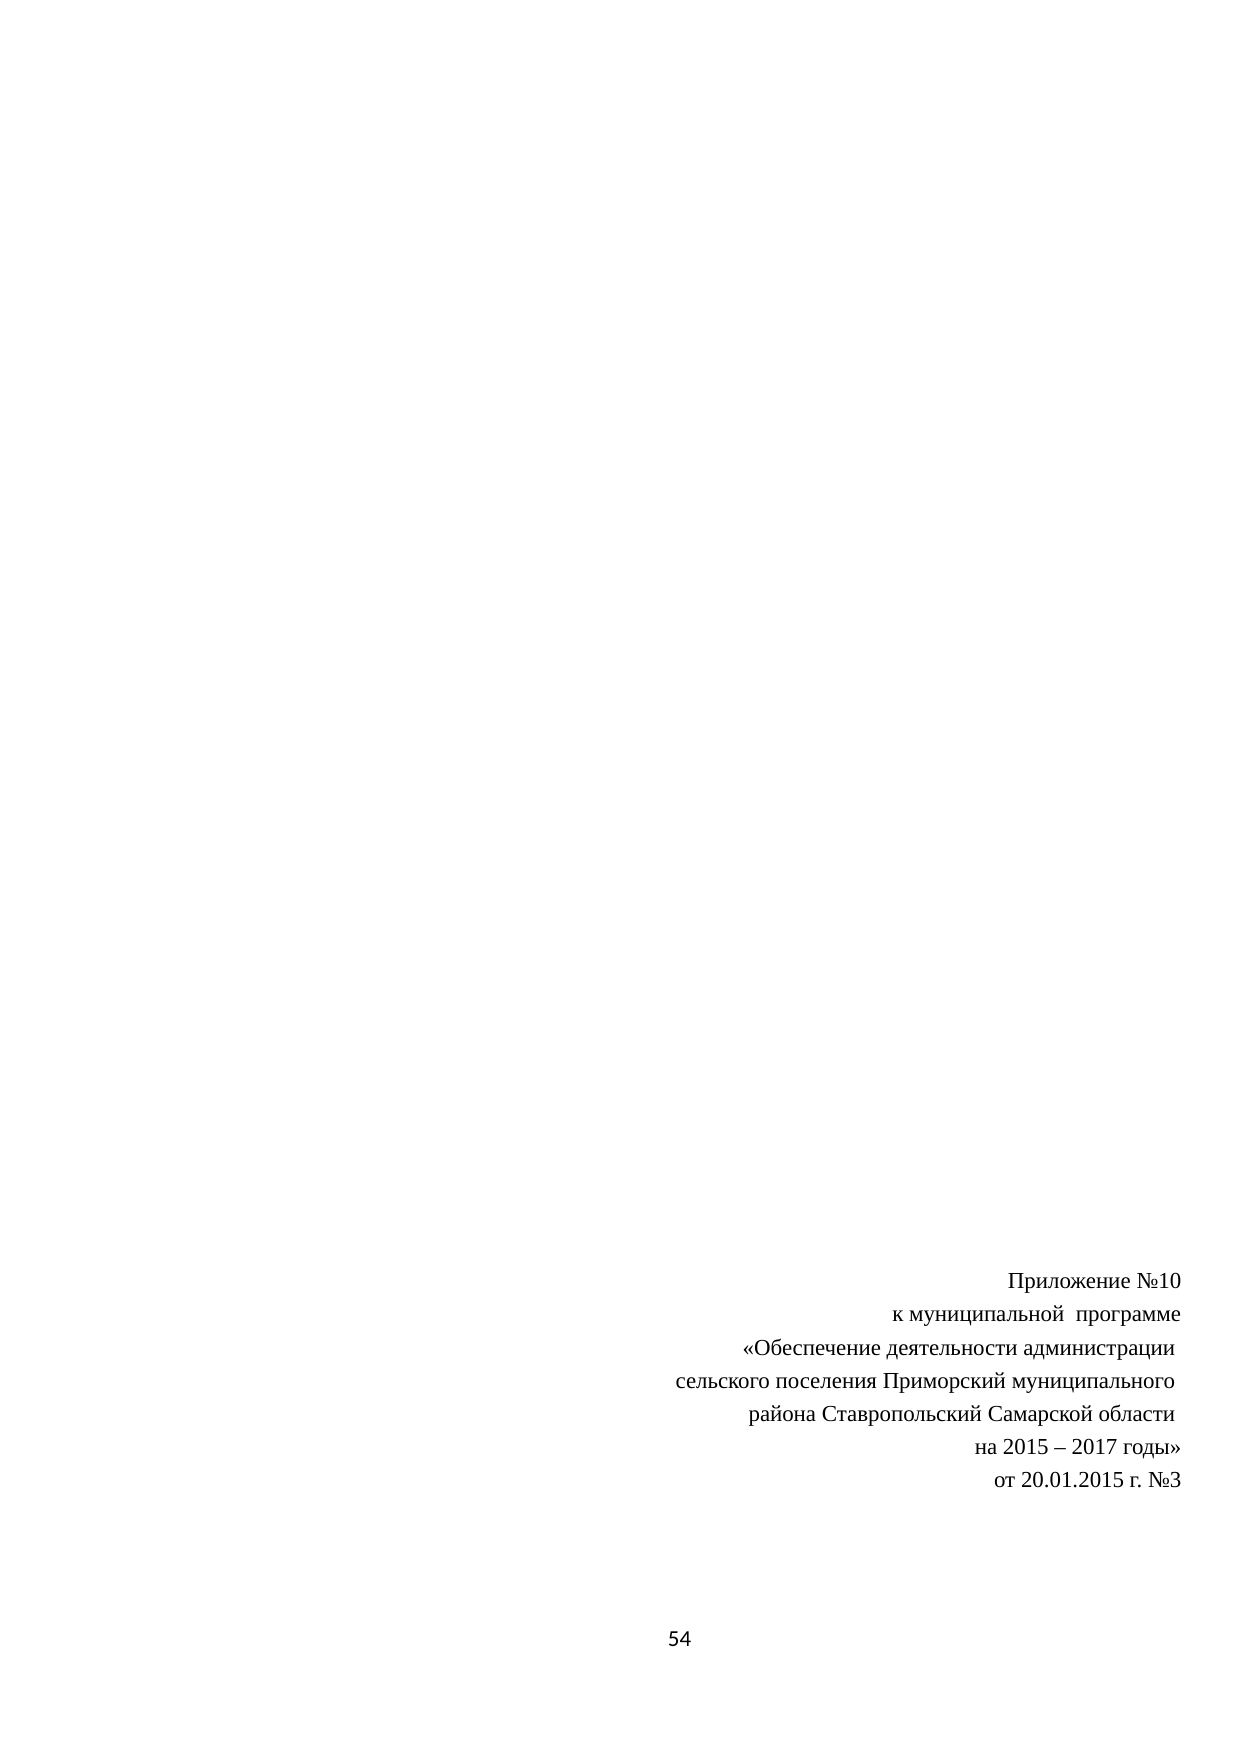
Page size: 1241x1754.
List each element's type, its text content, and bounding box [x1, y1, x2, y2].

text от 20.01.2015 г. №3 [827, 1466, 1181, 1492]
text Приложение №10 [177, 1267, 1181, 1294]
text района Ставропольский Самарской области [177, 1400, 1181, 1426]
text к муниципальной программе [177, 1301, 1181, 1327]
text сельского поселения Приморский муниципального [177, 1367, 1181, 1393]
text на 2015 – 2017 годы» [177, 1433, 1181, 1459]
text «Обеспечение деятельности администрации [177, 1334, 1181, 1360]
